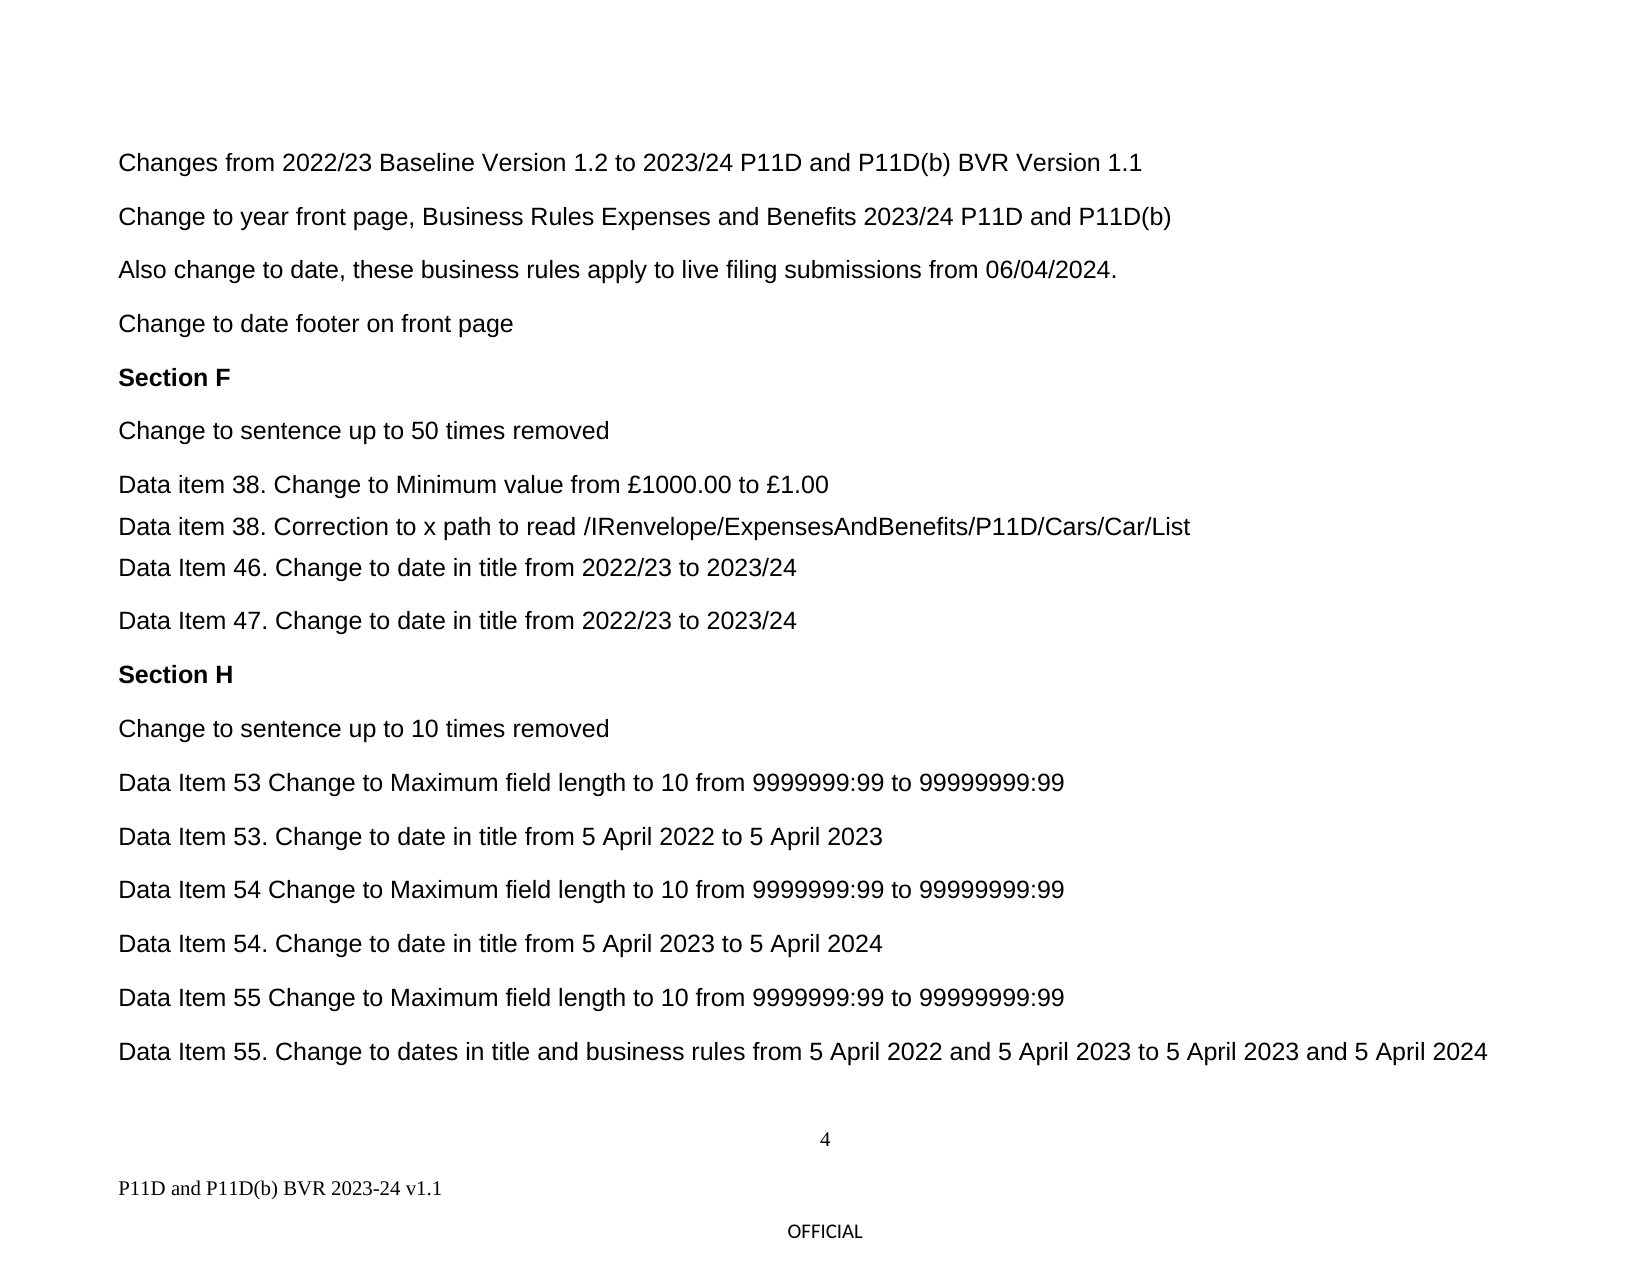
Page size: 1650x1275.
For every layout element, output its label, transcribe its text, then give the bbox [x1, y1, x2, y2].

text Data Item 46. Change to date in title from 2022/23 to 2023/24 [118, 553, 1532, 581]
text Data Item 47. Change to date in title from 2022/23 to 2023/24 [118, 606, 1532, 635]
text Data Item 54. Change to date in title from 5 April 2023 to 5 April 2024 [118, 929, 1532, 958]
text Change to date footer on front page [118, 309, 1532, 338]
text Change to sentence up to 50 times removed [118, 416, 1532, 445]
text Data Item 55 Change to Maximum field length to 10 from 9999999:99 to 99999999:99 [118, 983, 1532, 1011]
subtitle Section F [118, 363, 1532, 391]
text Data Item 53 Change to Maximum field length to 10 from 9999999:99 to 99999999:99 [118, 768, 1532, 796]
text Data Item 53. Change to date in title from 5 April 2022 to 5 April 2023 [118, 821, 1532, 850]
text Change to sentence up to 10 times removed [118, 714, 1532, 743]
text Data Item 54 Change to Maximum field length to 10 from 9999999:99 to 99999999:99 [118, 875, 1532, 904]
text Also change to date, these business rules apply to live filing submissions from 06/04/2024. [118, 255, 1532, 284]
text Data item 38. Change to Minimum value from £1000.00 to £1.00 [118, 470, 1532, 499]
text Data Item 55. Change to dates in title and business rules from 5 April 2022 and 5 April 2023 to 5 April 2023 and 5 April 2024 [118, 1036, 1532, 1065]
text Data item 38. Correction to x path to read /IRenvelope/ExpensesAndBenefits/P11D/Cars/Car/List [118, 511, 1532, 540]
subtitle Section H [118, 660, 1532, 689]
text Change to year front page, Business Rules Expenses and Benefits 2023/24 P11D and P11D(b) [118, 201, 1532, 230]
text Changes from 2022/23 Baseline Version 1.2 to 2023/24 P11D and P11D(b) BVR Version 1.1 [118, 148, 1532, 176]
